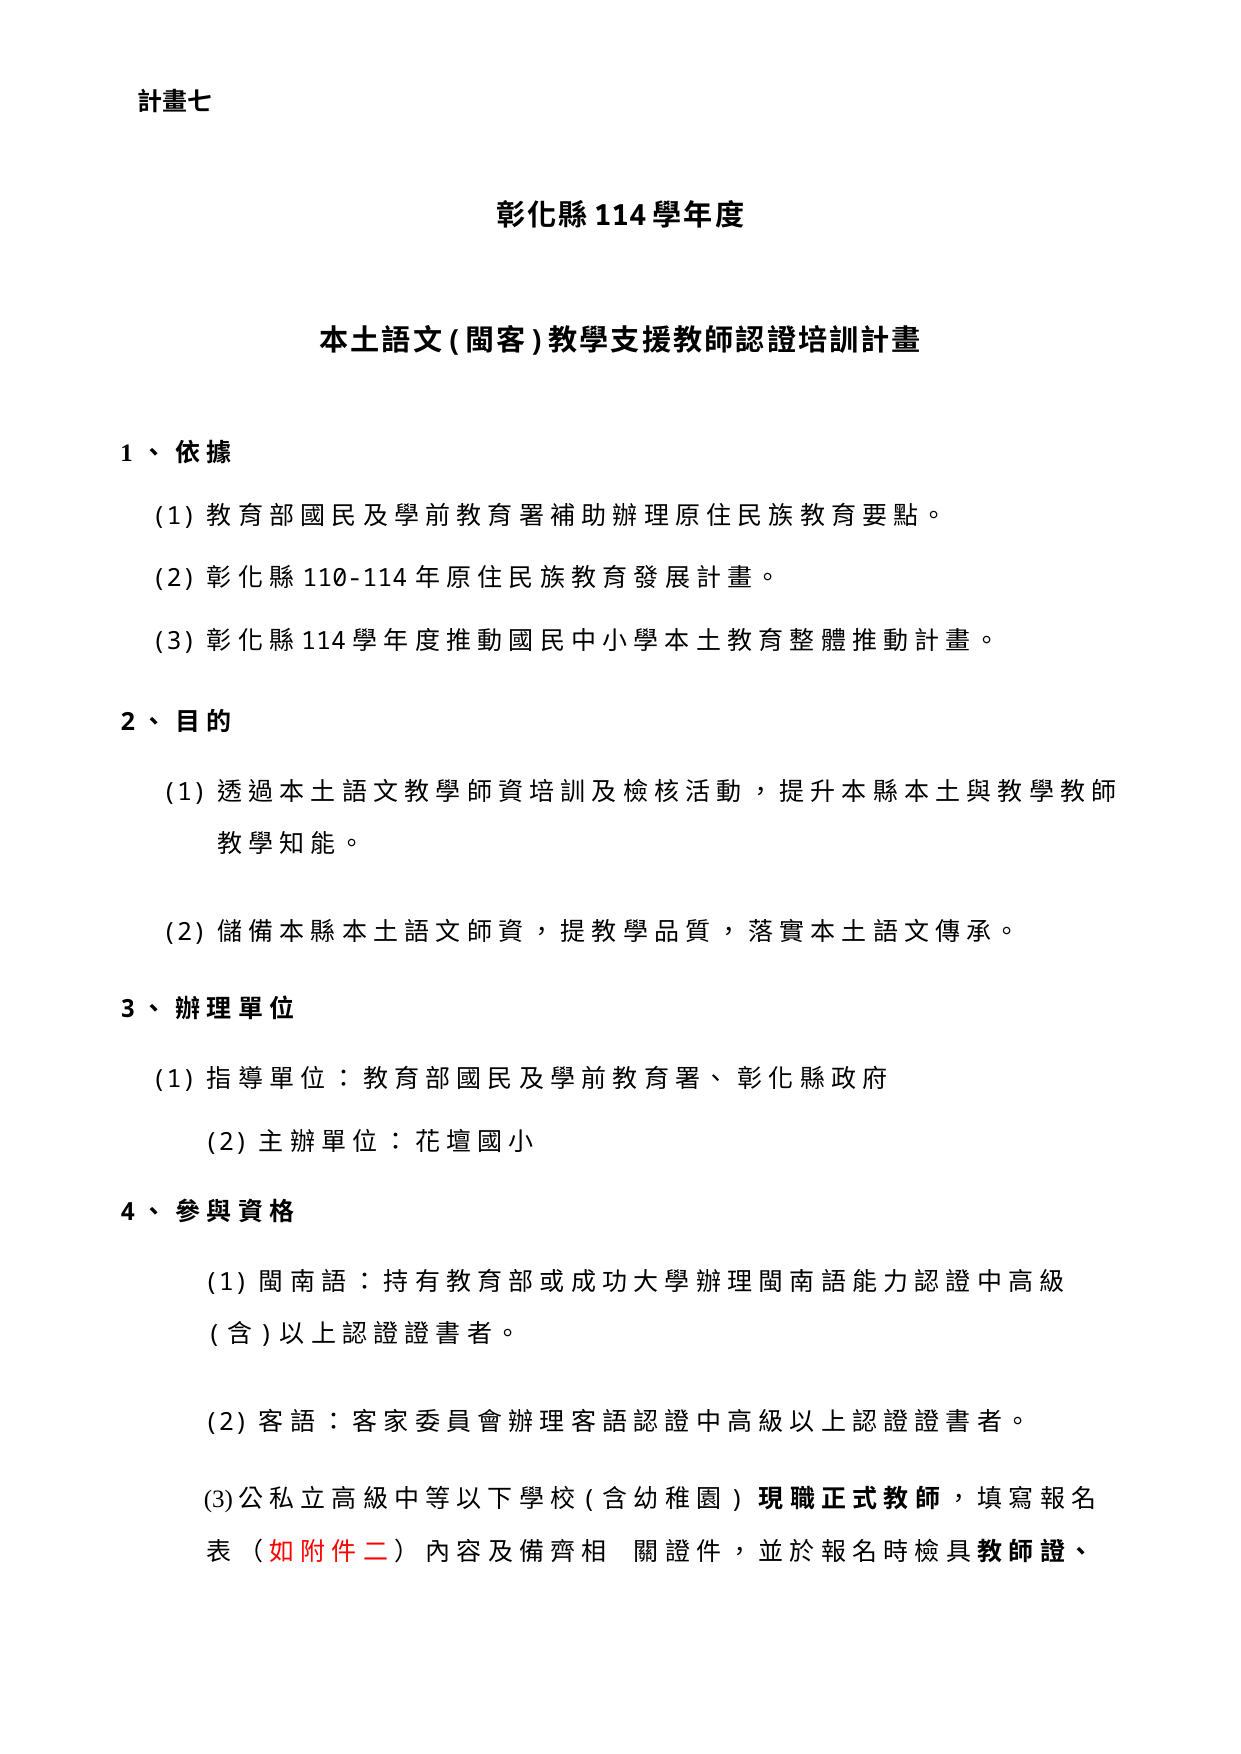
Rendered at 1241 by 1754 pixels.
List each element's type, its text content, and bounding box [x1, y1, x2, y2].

text 彰化縣114學年度 [80, 74, 1120, 304]
list 參與資格 [120, 1157, 1120, 1220]
list 主辦單位：花壇國小 [199, 1087, 1120, 1150]
list 彰化縣114學年度推動國民中小學本土教育整體推動計畫。 [150, 586, 1120, 649]
list 辦理單位 [120, 955, 1120, 1017]
list 依據 [120, 399, 1120, 461]
list 儲備本縣本土語文師資，提教學品質，落實本土語文傳承。 [158, 877, 1120, 940]
text 本土語文(閩客)教學支援教師認證培訓計畫 [120, 255, 1120, 380]
list 指導單位：教育部國民及學前教育署、彰化縣政府 [150, 1025, 1120, 1087]
text 計畫七 [95, 82, 254, 118]
list 彰化縣110-114年原住民族教育發展計畫。 [150, 524, 1120, 586]
list 透過本土語文教學師資培訓及檢核活動，提升本縣本土與教學教師教學知能。 [158, 737, 1120, 862]
list 客語：客家委員會辦理客語認證中高級以上認證證書者。 [199, 1367, 1120, 1430]
list 教育部國民及學前教育署補助辦理原住民族教育要點。 [150, 461, 1120, 524]
list 閩南語：持有教育部或成功大學辦理閩南語能力認證中高級(含)以上認證證書者。 [199, 1227, 1120, 1352]
list 公私立高級中等以下學校(含幼稚園) 現職正式教師，填寫報名表（如附件二）內容及備齊相 關證件，並於報名時檢具教師證、 [199, 1445, 1120, 1570]
list 目的 [120, 667, 1120, 730]
